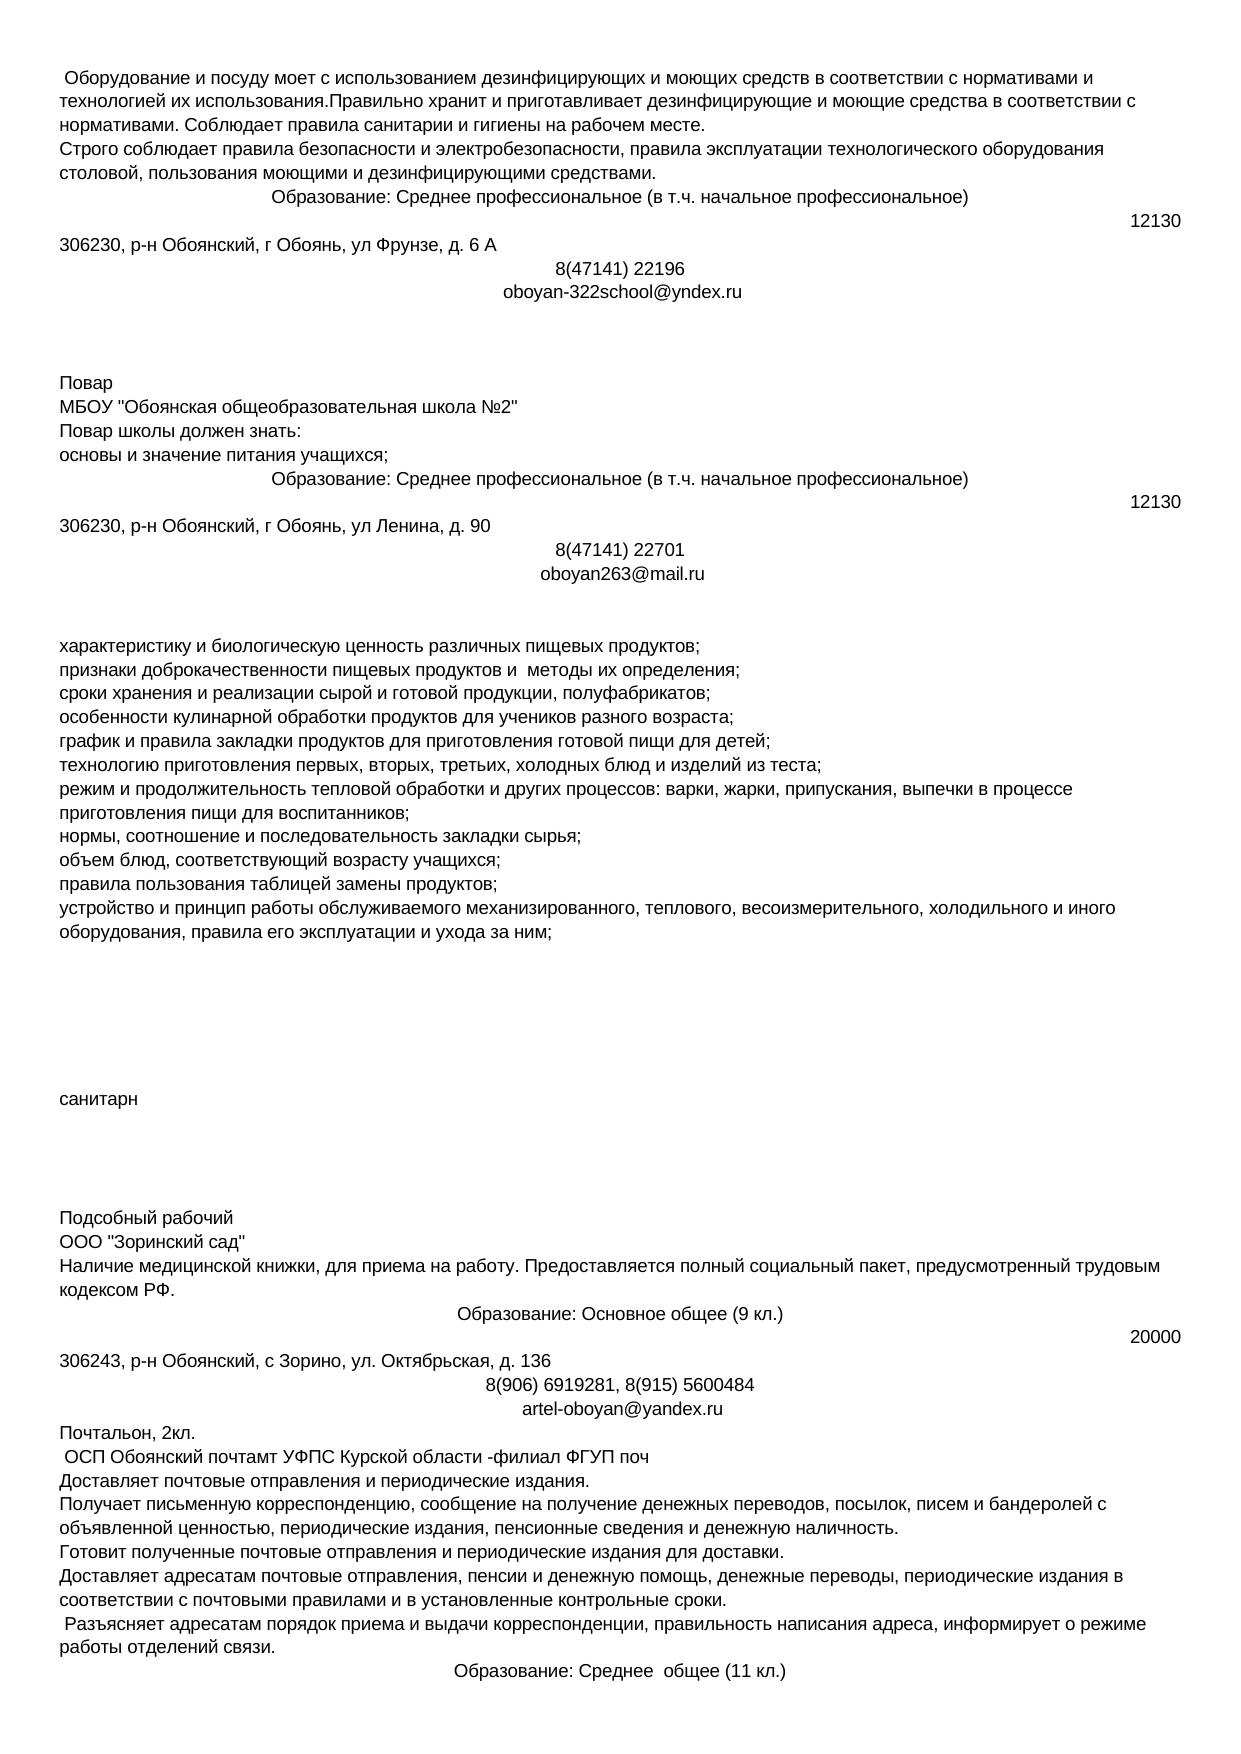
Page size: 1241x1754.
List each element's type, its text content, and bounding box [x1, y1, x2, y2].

text 12130 [59, 208, 1181, 232]
text устройство и принцип работы обслуживаемого механизированного, теплового, весоизмерительного, холодильного и иного оборудования, правила его эксплуатации и ухода за ним; [59, 895, 1181, 943]
text Готовит полученные почтовые отправления и периодические издания для доставки. [59, 1539, 1181, 1563]
text признаки доброкачественности пищевых продуктов и методы их определения; [59, 657, 1181, 681]
text характеристику и биологическую ценность различных пищевых продуктов; [59, 633, 1181, 657]
text oboyan263@mail.ru [59, 561, 1181, 585]
text объем блюд, соответствующий возрасту учащихся; [59, 848, 1181, 872]
text сроки хранения и реализации сырой и готовой продукции, полуфабрикатов; [59, 681, 1181, 704]
text Наличие медицинской книжки, для приема на работу. Предоставляется полный социальный пакет, предусмотренный трудовым кодексом РФ. [59, 1253, 1181, 1301]
text правила пользования таблицей замены продуктов; [59, 872, 1181, 895]
text Почтальон, 2кл. [59, 1420, 1181, 1444]
text 306230, р-н Обоянский, г Обоянь, ул Фрунзе, д. 6 А [59, 232, 1181, 256]
text 306230, р-н Обоянский, г Обоянь, ул Ленина, д. 90 [59, 514, 1181, 538]
text особенности кулинарной обработки продуктов для учеников разного возраста; [59, 704, 1181, 728]
text ОСП Обоянский почтамт УФПС Курской области -филиал ФГУП поч [59, 1444, 1181, 1468]
text Доставляет почтовые отправления и периодические издания. [59, 1468, 1181, 1492]
text Повар школы должен знать: [59, 418, 1181, 442]
text нормы, соотношение и последовательность закладки сырья; [59, 824, 1181, 848]
text Подсобный рабочий [59, 1206, 1181, 1229]
text основы и значение питания учащихся; [59, 442, 1181, 466]
text режим и продолжительность тепловой обработки и других процессов: варки, жарки, припускания, выпечки в процессе приготовления пищи для воспитанников; [59, 776, 1181, 824]
text Образование: Среднее общее (11 кл.) [59, 1659, 1181, 1683]
text ООО "Зоринский сад" [59, 1229, 1181, 1253]
text 8(906) 6919281, 8(915) 5600484 [59, 1372, 1181, 1396]
text 12130 [59, 490, 1181, 514]
text санитарн [59, 1086, 1181, 1110]
text 8(47141) 22701 [59, 538, 1181, 561]
text Образование: Среднее профессиональное (в т.ч. начальное профессиональное) [59, 466, 1181, 490]
text Строго соблюдает правила безопасности и электробезопасности, правила эксплуатации технологического оборудования столовой, пользования моющими и дезинфицирующими средствами. [59, 137, 1181, 184]
text 20000 [59, 1325, 1181, 1349]
text Доставляет адресатам почтовые отправления, пенсии и денежную помощь, денежные переводы, периодические издания в соответствии с почтовыми правилами и в установленные контрольные сроки. [59, 1563, 1181, 1611]
text график и правила закладки продуктов для приготовления готовой пищи для детей; [59, 728, 1181, 752]
text Образование: Среднее профессиональное (в т.ч. начальное профессиональное) [59, 184, 1181, 208]
text 306243, р-н Обоянский, с Зорино, ул. Октябрьская, д. 136 [59, 1349, 1181, 1372]
text 8(47141) 22196 [59, 256, 1181, 280]
text Получает письменную корреспонденцию, сообщение на получение денежных переводов, посылок, писем и бандеролей с объявленной ценностью, периодические издания, пенсионные сведения и денежную наличность. [59, 1492, 1181, 1539]
text Оборудование и посуду моет с использованием дезинфицирующих и моющих средств в соответствии с нормативами и технологией их использования.Правильно хранит и приготавливает дезинфицирующие и моющие средства в соответствии с нормативами. Соблюдает правила санитарии и гигиены на рабочем месте. [59, 65, 1181, 137]
text Разъясняет адресатам порядок приема и выдачи корреспонденции, правильность написания адреса, информирует о режиме работы отделений связи. [59, 1611, 1181, 1659]
text Образование: Основное общее (9 кл.) [59, 1301, 1181, 1325]
text МБОУ "Обоянская общеобразовательная школа №2" [59, 394, 1181, 418]
text oboyan-322school@yndex.ru [59, 280, 1181, 303]
text artel-oboyan@yandex.ru [59, 1396, 1181, 1420]
text технологию приготовления первых, вторых, третьих, холодных блюд и изделий из теста; [59, 752, 1181, 776]
text Повар [59, 371, 1181, 394]
